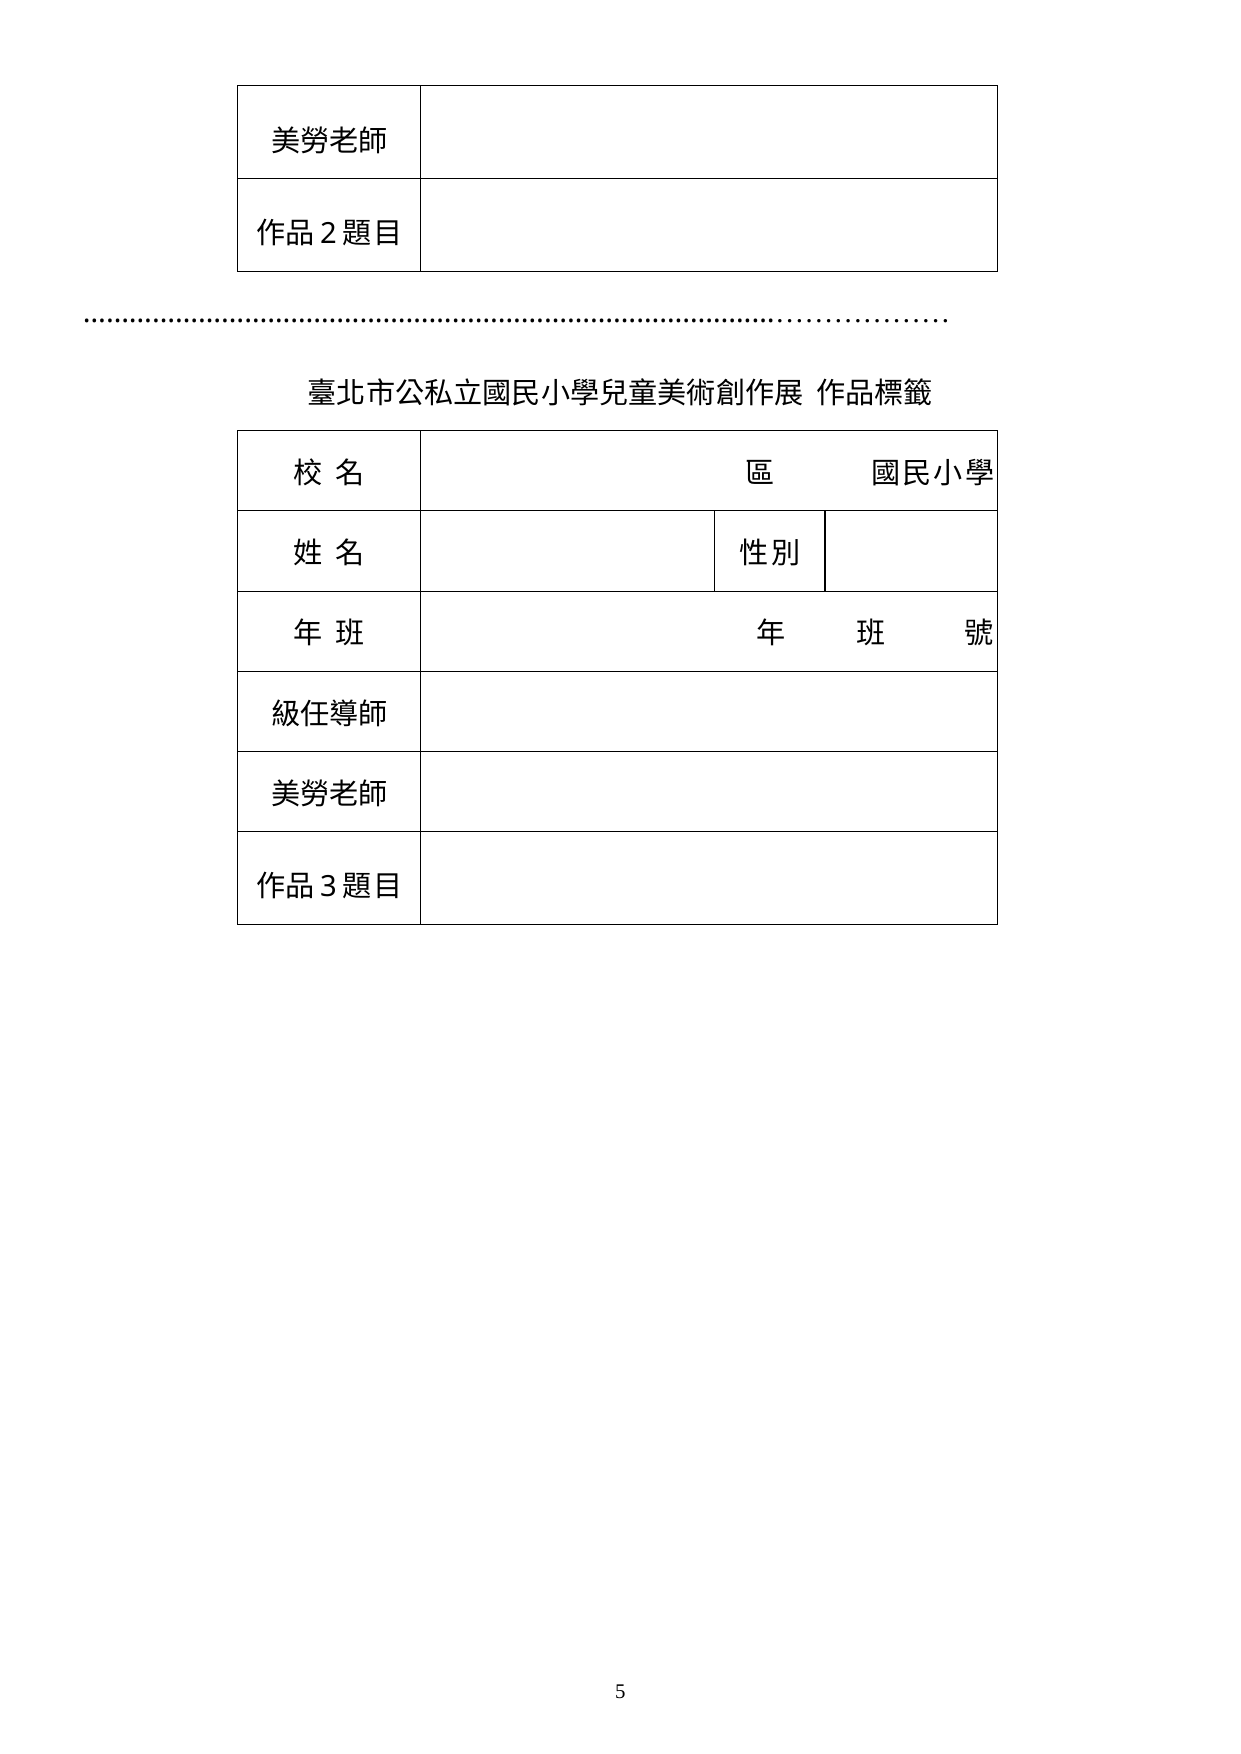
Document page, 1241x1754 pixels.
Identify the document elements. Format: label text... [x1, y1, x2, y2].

table_cell 年 班 號 [421, 592, 997, 671]
table_header 校 名 [238, 431, 420, 510]
table_cell 美勞老師 [238, 752, 420, 831]
table_cell 年 班 [238, 592, 420, 671]
table_cell 美勞老師 [238, 86, 420, 178]
table_cell 作品3題目 [238, 832, 420, 924]
table_cell 級任導師 [238, 672, 420, 751]
text 臺北市公私立國民小學兒童美術創作展 作品標籤 [83, 351, 1157, 430]
table_header 區 國民小學 [421, 431, 997, 510]
table_cell [421, 511, 714, 591]
table_cell 姓 名 [238, 511, 420, 591]
table_cell [826, 511, 997, 591]
table_cell [421, 86, 997, 178]
table_cell [421, 752, 997, 831]
table_cell 作品2題目 [238, 179, 420, 271]
text ……………………………………………………………………………………………… [83, 272, 1157, 351]
table_cell [421, 179, 997, 271]
table_cell [421, 672, 997, 751]
table_cell 性別 [715, 511, 824, 591]
table_cell [421, 832, 997, 924]
